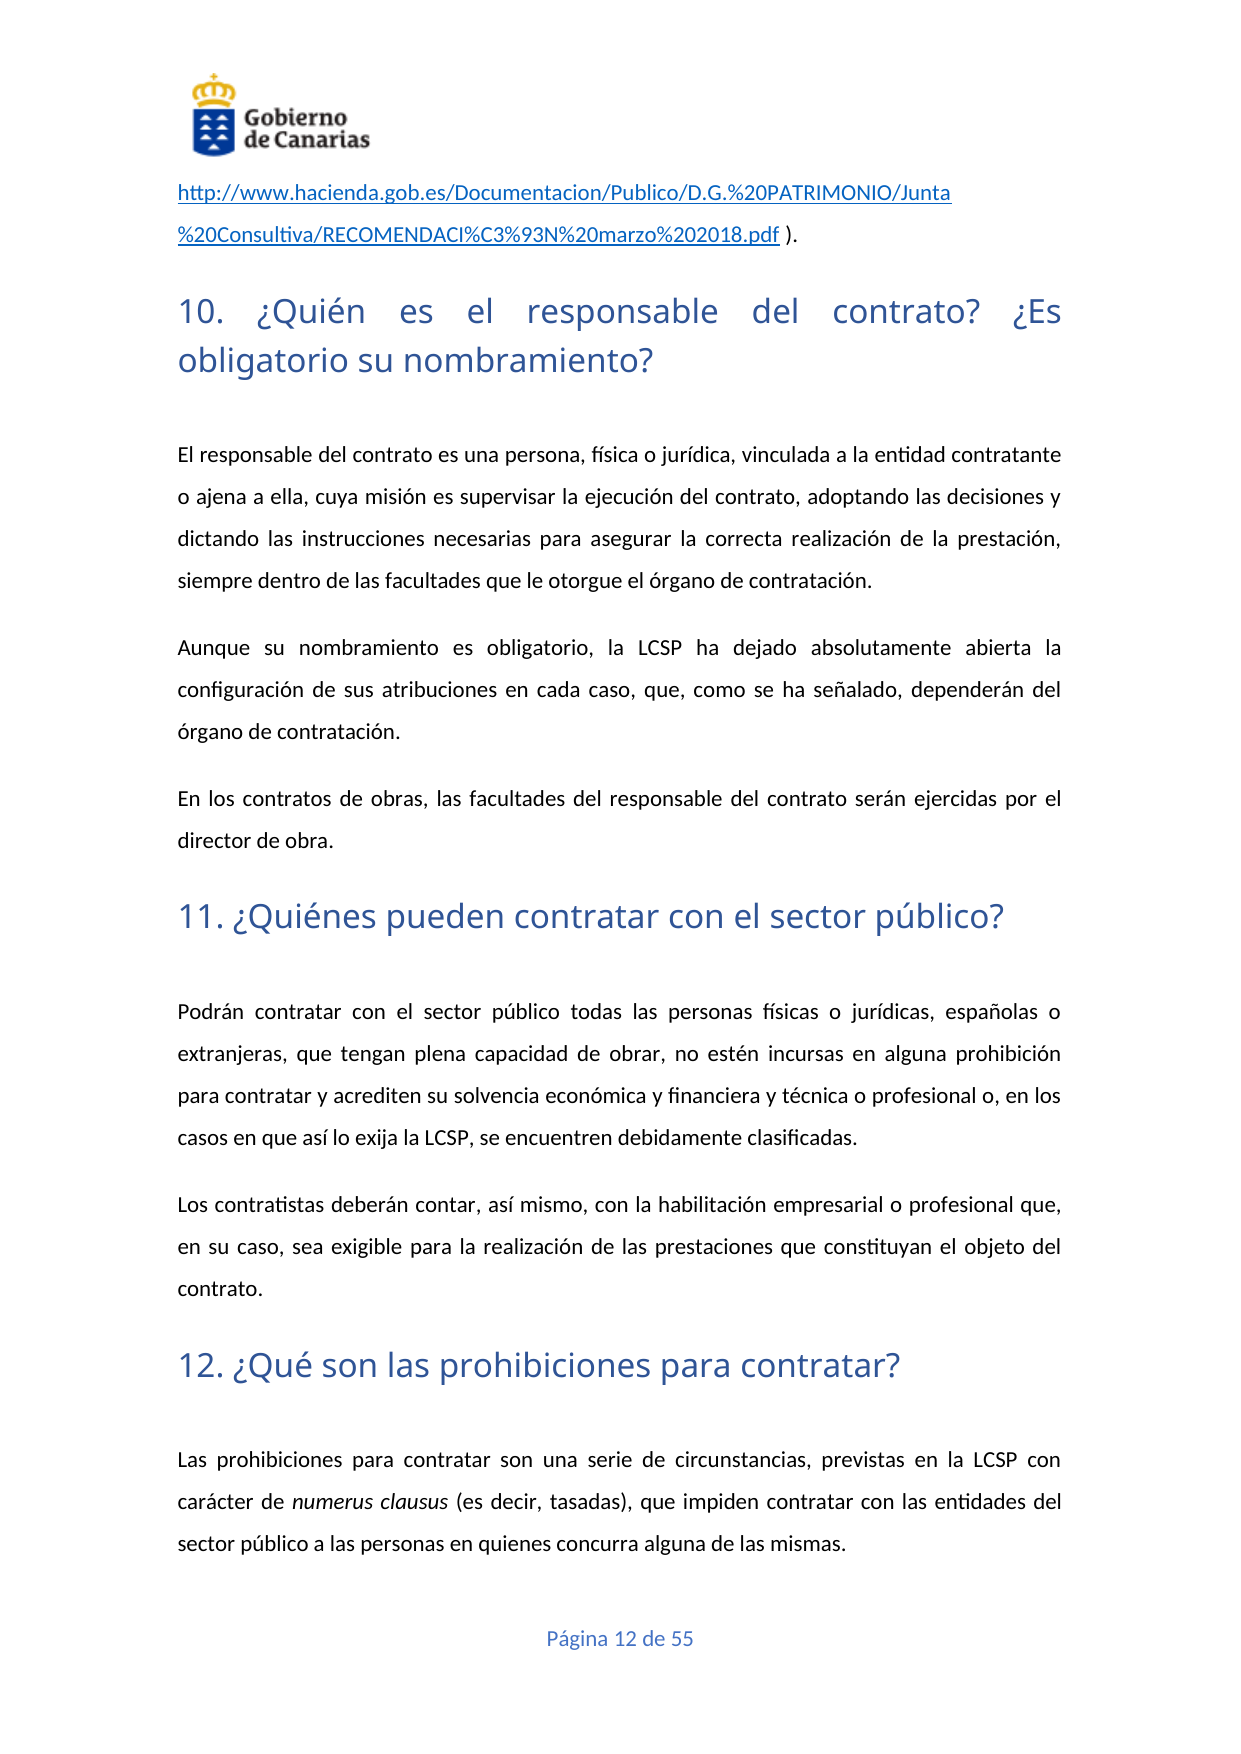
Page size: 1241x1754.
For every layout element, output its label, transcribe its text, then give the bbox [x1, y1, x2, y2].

text En los contratos de obras, las facultades del responsable del contrato serán ejercidas por el director de obra. [177, 784, 1063, 854]
subtitle 11. ¿Quiénes pueden contratar con el sector público? [177, 893, 1063, 939]
text El responsable del contrato es una persona, física o jurídica, vinculada a la entidad contratante o ajena a ella, cuya misión es supervisar la ejecución del contrato, adoptando las decisiones y dictando las instrucciones necesarias para asegurar la correcta realización de la prestación, siempre dentro de las facultades que le otorgue el órgano de contratación. [177, 441, 1063, 594]
text Aunque su nombramiento es obligatorio, la LCSP ha dejado absolutamente abierta la configuración de sus atribuciones en cada caso, que, como se ha señalado, dependerán del órgano de contratación. [177, 633, 1063, 745]
text Podrán contratar con el sector público todas las personas físicas o jurídicas, españolas o extranjeras, que tengan plena capacidad de obrar, no estén incursas en alguna prohibición para contratar y acrediten su solvencia económica y financiera y técnica o profesional o, en los casos en que así lo exija la LCSP, se encuentren debidamente clasificadas. [177, 997, 1063, 1151]
text http://www.hacienda.gob.es/Documentacion/Publico/D.G.%20PATRIMONIO/Junta%20Consultiva/RECOMENDACI%C3%93N%20marzo%202018.pdf ). [177, 178, 1063, 248]
text Los contratistas deberán contar, así mismo, con la habilitación empresarial o profesional que, en su caso, sea exigible para la realización de las prestaciones que constituyan el objeto del contrato. [177, 1190, 1063, 1302]
text Las prohibiciones para contratar son una serie de circunstancias, previstas en la LCSP con carácter de numerus clausus (es decir, tasadas), que impiden contratar con las entidades del sector público a las personas en quienes concurra alguna de las mismas. [177, 1446, 1063, 1557]
picture [177, 73, 393, 179]
subtitle 12. ¿Qué son las prohibiciones para contratar? [177, 1341, 1063, 1387]
subtitle 10. ¿Quién es el responsable del contrato? ¿Es obligatorio su nombramiento? [177, 287, 1063, 382]
